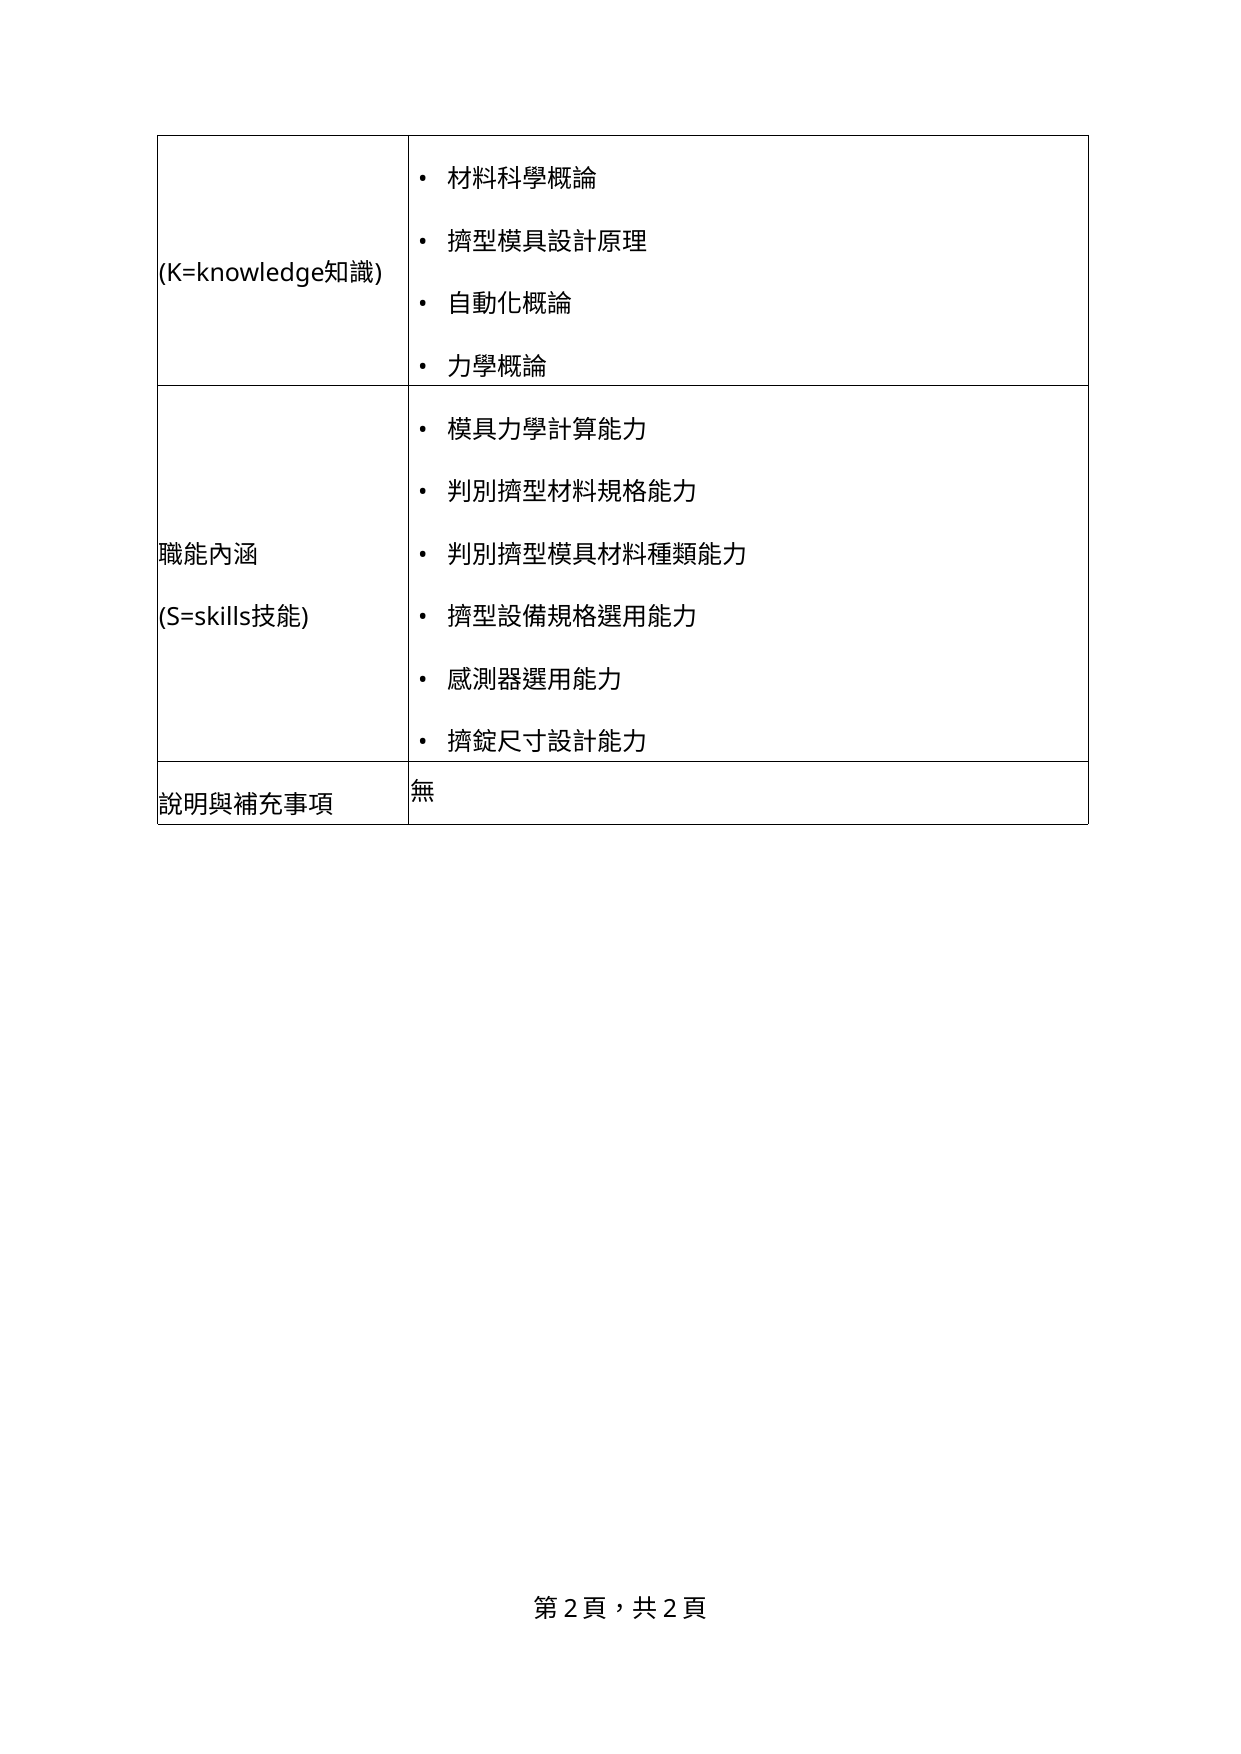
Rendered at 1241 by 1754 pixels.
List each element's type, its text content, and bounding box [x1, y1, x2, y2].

table_cell (K=knowledge知識) [158, 136, 408, 385]
table_cell 模具力學計算能力 判別擠型材料規格能力 判別擠型模具材料種類能力 擠型設備規格選用能力 感測器選用能力 擠錠尺寸設計能力 [409, 386, 1088, 761]
table_cell 職能內涵 (S=skills技能) [158, 386, 408, 761]
table_cell 塑性加工概論 材料科學概論 擠型模具設計原理 自動化概論 力學概論 [409, 136, 1088, 385]
table_cell 說明與補充事項 [158, 762, 408, 824]
table_cell 無 [409, 762, 1088, 824]
